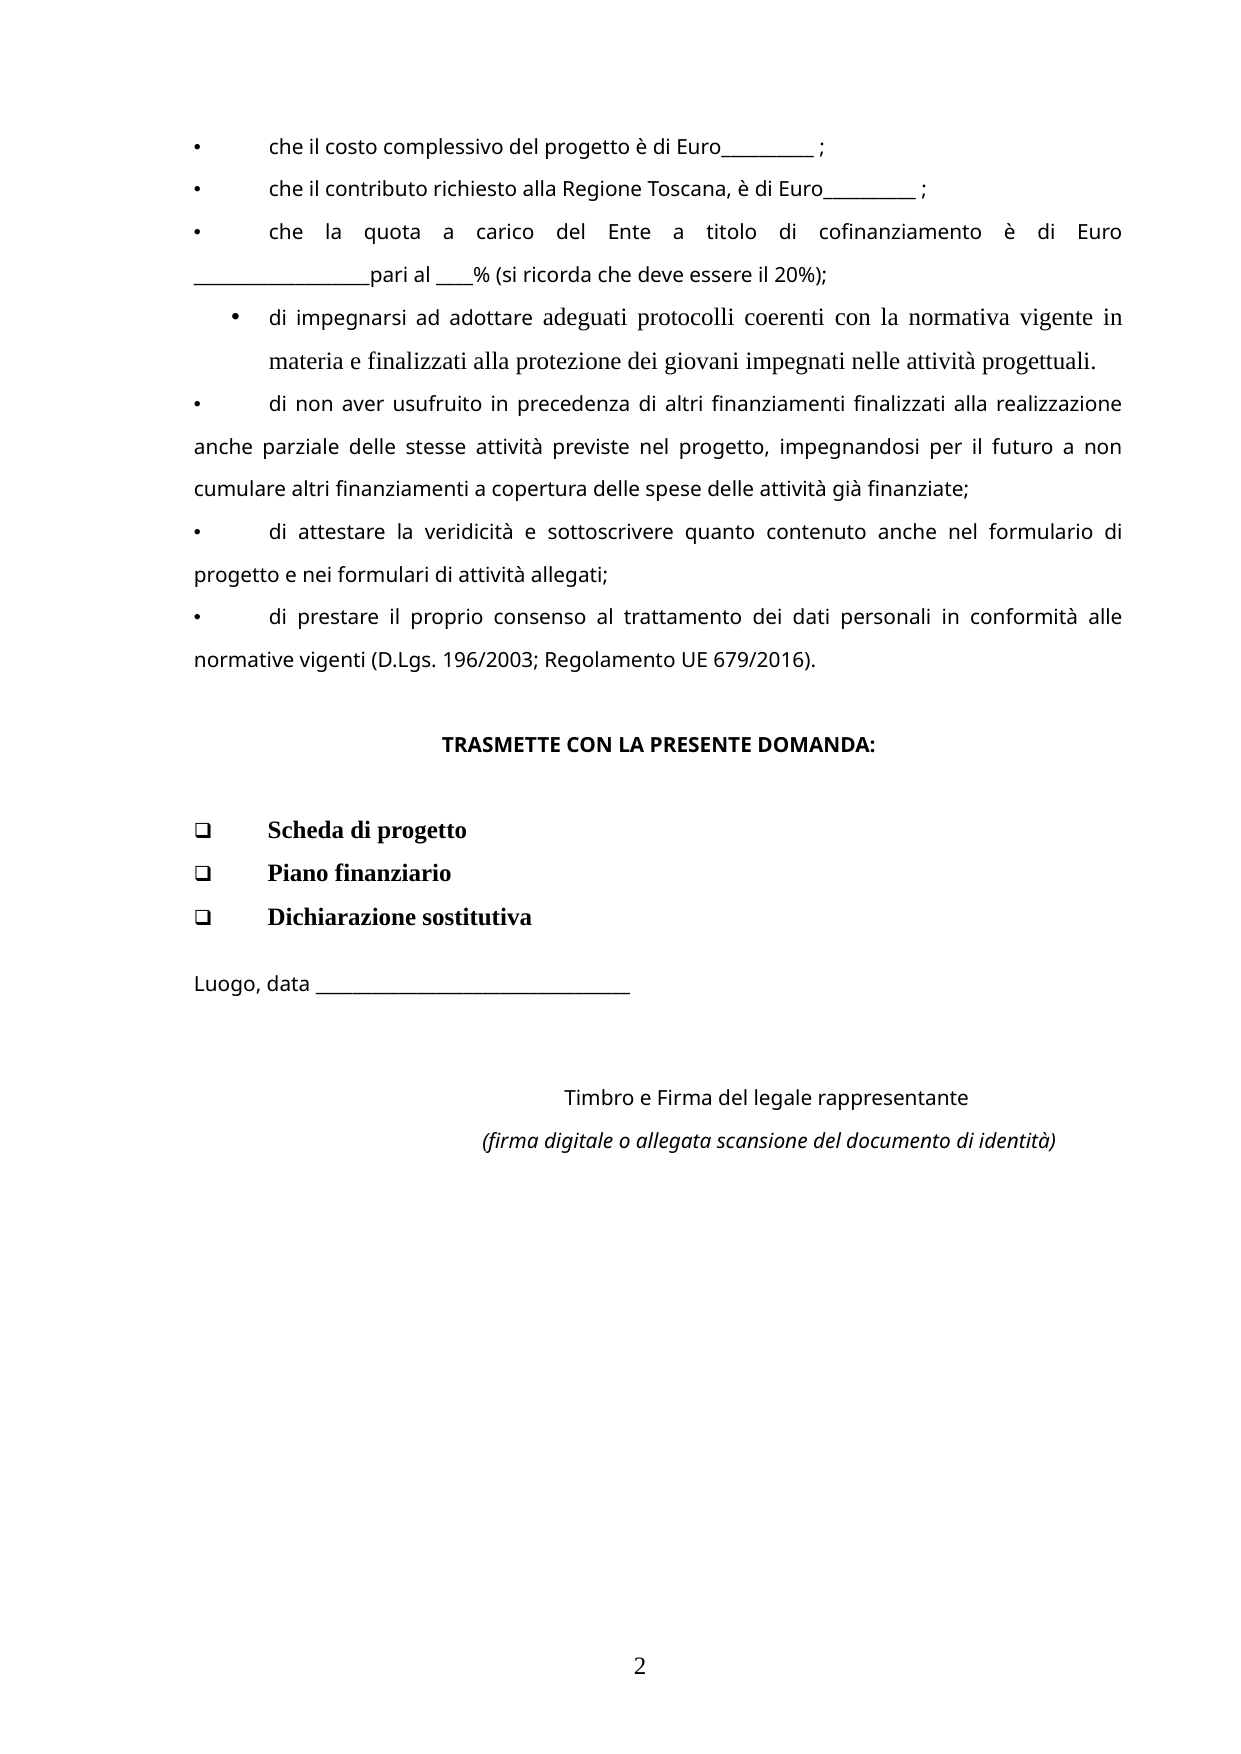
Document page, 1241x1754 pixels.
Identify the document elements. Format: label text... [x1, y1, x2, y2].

text TRASMETTE CON LA PRESENTE DOMANDA: [194, 730, 1123, 759]
text Timbro e Firma del legale rappresentante [415, 1083, 1123, 1112]
list di prestare il proprio consenso al trattamento dei dati personali in conformità alle normative vigenti (D.Lgs. 196/2003; Regolamento UE 679/2016). [194, 602, 1123, 673]
text Luogo, data __________________________________ [194, 969, 1123, 997]
list che il costo complessivo del progetto è di Euro__________ ; [194, 132, 1123, 160]
list Piano finanziario [194, 858, 1123, 887]
list che il contributo richiesto alla Regione Toscana, è di Euro__________ ; [194, 174, 1123, 203]
list Dichiarazione sostitutiva [194, 902, 1123, 930]
list di impegnarsi ad adottare adeguati protocolli coerenti con la normativa vigente in materia e finalizzati alla protezione dei giovani impegnati nelle attività progettuali. [231, 302, 1123, 375]
list Scheda di progetto [194, 815, 1123, 844]
list di non aver usufruito in precedenza di altri finanziamenti finalizzati alla realizzazione anche parziale delle stesse attività previste nel progetto, impegnandosi per il futuro a non cumulare altri finanziamenti a copertura delle spese delle attività già finanziate; [194, 389, 1123, 503]
list che la quota a carico del Ente a titolo di cofinanziamento è di Euro ___________________pari al ____% (si ricorda che deve essere il 20%); [194, 217, 1123, 288]
list di attestare la veridicità e sottoscrivere quanto contenuto anche nel formulario di progetto e nei formulari di attività allegati; [194, 517, 1123, 588]
text (firma digitale o allegata scansione del documento di identità) [415, 1126, 1123, 1154]
